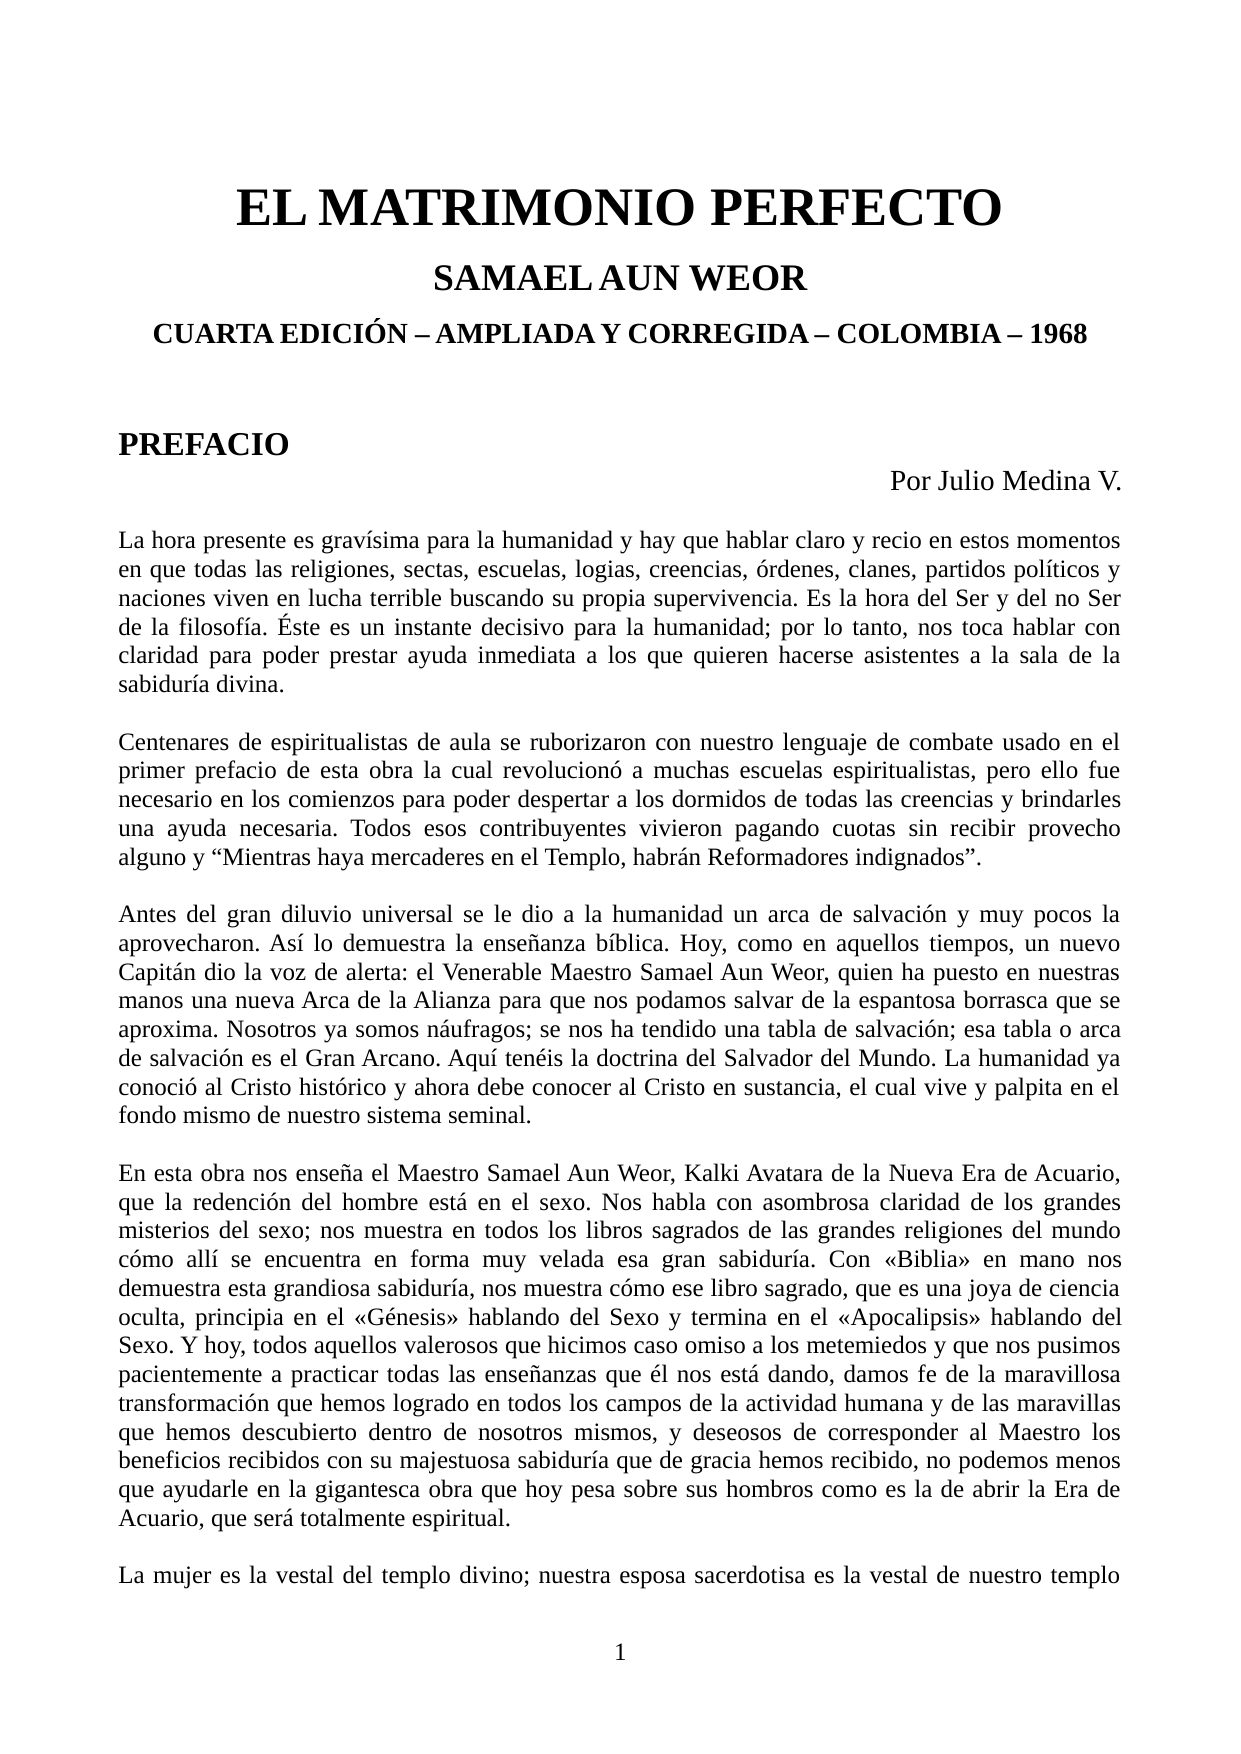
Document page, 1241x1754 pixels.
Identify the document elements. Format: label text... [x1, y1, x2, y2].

text Centenares de espiritualistas de aula se ruborizaron con nuestro lenguaje de combate usado en el primer prefacio de esta obra la cual revolucionó a muchas escuelas espiritualistas, pero ello fue necesario en los comienzos para poder despertar a los dormidos de todas las creencias y brindarles una ayuda necesaria. Todos esos contribuyentes vivieron pagando cuotas sin recibir provecho alguno y “Mientras haya mercaderes en el Templo, habrán Reformadores indignados”. [118, 727, 1122, 870]
text SAMAEL AUN WEOR [118, 255, 1122, 298]
subtitle PREFACIO [118, 425, 1122, 463]
text Antes del gran diluvio universal se le dio a la humanidad un arca de salvación y muy pocos la aprovecharon. Así lo demuestra la enseñanza bíblica. Hoy, como en aquellos tiempos, un nuevo Capitán dio la voz de alerta: el Venerable Maestro Samael Aun Weor, quien ha puesto en nuestras manos una nueva Arca de la Alianza para que nos podamos salvar de la espantosa borrasca que se aproxima. Nosotros ya somos náufragos; se nos ha tendido una tabla de salvación; esa tabla o arca de salvación es el Gran Arcano. Aquí tenéis la doctrina del Salvador del Mundo. La humanidad ya conoció al Cristo histórico y ahora debe conocer al Cristo en sustancia, el cual vive y palpita en el fondo mismo de nuestro sistema seminal. [118, 899, 1122, 1129]
text La mujer es la vestal del templo divino; nuestra esposa sacerdotisa es la vestal de nuestro templo [118, 1560, 1122, 1589]
text Por Julio Medina V. [118, 463, 1122, 497]
text CUARTA EDICIÓN – AMPLIADA Y CORREGIDA – COLOMBIA – 1968 [118, 316, 1122, 349]
text En esta obra nos enseña el Maestro Samael Aun Weor, Kalki Avatara de la Nueva Era de Acuario, que la redención del hombre está en el sexo. Nos habla con asombrosa claridad de los grandes misterios del sexo; nos muestra en todos los libros sagrados de las grandes religiones del mundo cómo allí se encuentra en forma muy velada esa gran sabiduría. Con «Biblia» en mano nos demuestra esta grandiosa sabiduría, nos muestra cómo ese libro sagrado, que es una joya de ciencia oculta, principia en el «Génesis» hablando del Sexo y termina en el «Apocalipsis» hablando del Sexo. Y hoy, todos aquellos valerosos que hicimos caso omiso a los metemiedos y que nos pusimos pacientemente a practicar todas las enseñanzas que él nos está dando, damos fe de la maravillosa transformación que hemos logrado en todos los campos de la actividad humana y de las maravillas que hemos descubierto dentro de nosotros mismos, y deseosos de corresponder al Maestro los beneficios recibidos con su majestuosa sabiduría que de gracia hemos recibido, no podemos menos que ayudarle en la gigantesca obra que hoy pesa sobre sus hombros como es la de abrir la Era de Acuario, que será totalmente espiritual. [118, 1158, 1122, 1532]
text EL MATRIMONIO PERFECTO [118, 175, 1122, 237]
text La hora presente es gravísima para la humanidad y hay que hablar claro y recio en estos momentos en que todas las religiones, sectas, escuelas, logias, creencias, órdenes, clanes, partidos políticos y naciones viven en lucha terrible buscando su propia supervivencia. Es la hora del Ser y del no Ser de la filosofía. Éste es un instante decisivo para la humanidad; por lo tanto, nos toca hablar con claridad para poder prestar ayuda inmediata a los que quieren hacerse asistentes a la sala de la sabiduría divina. [118, 525, 1122, 698]
